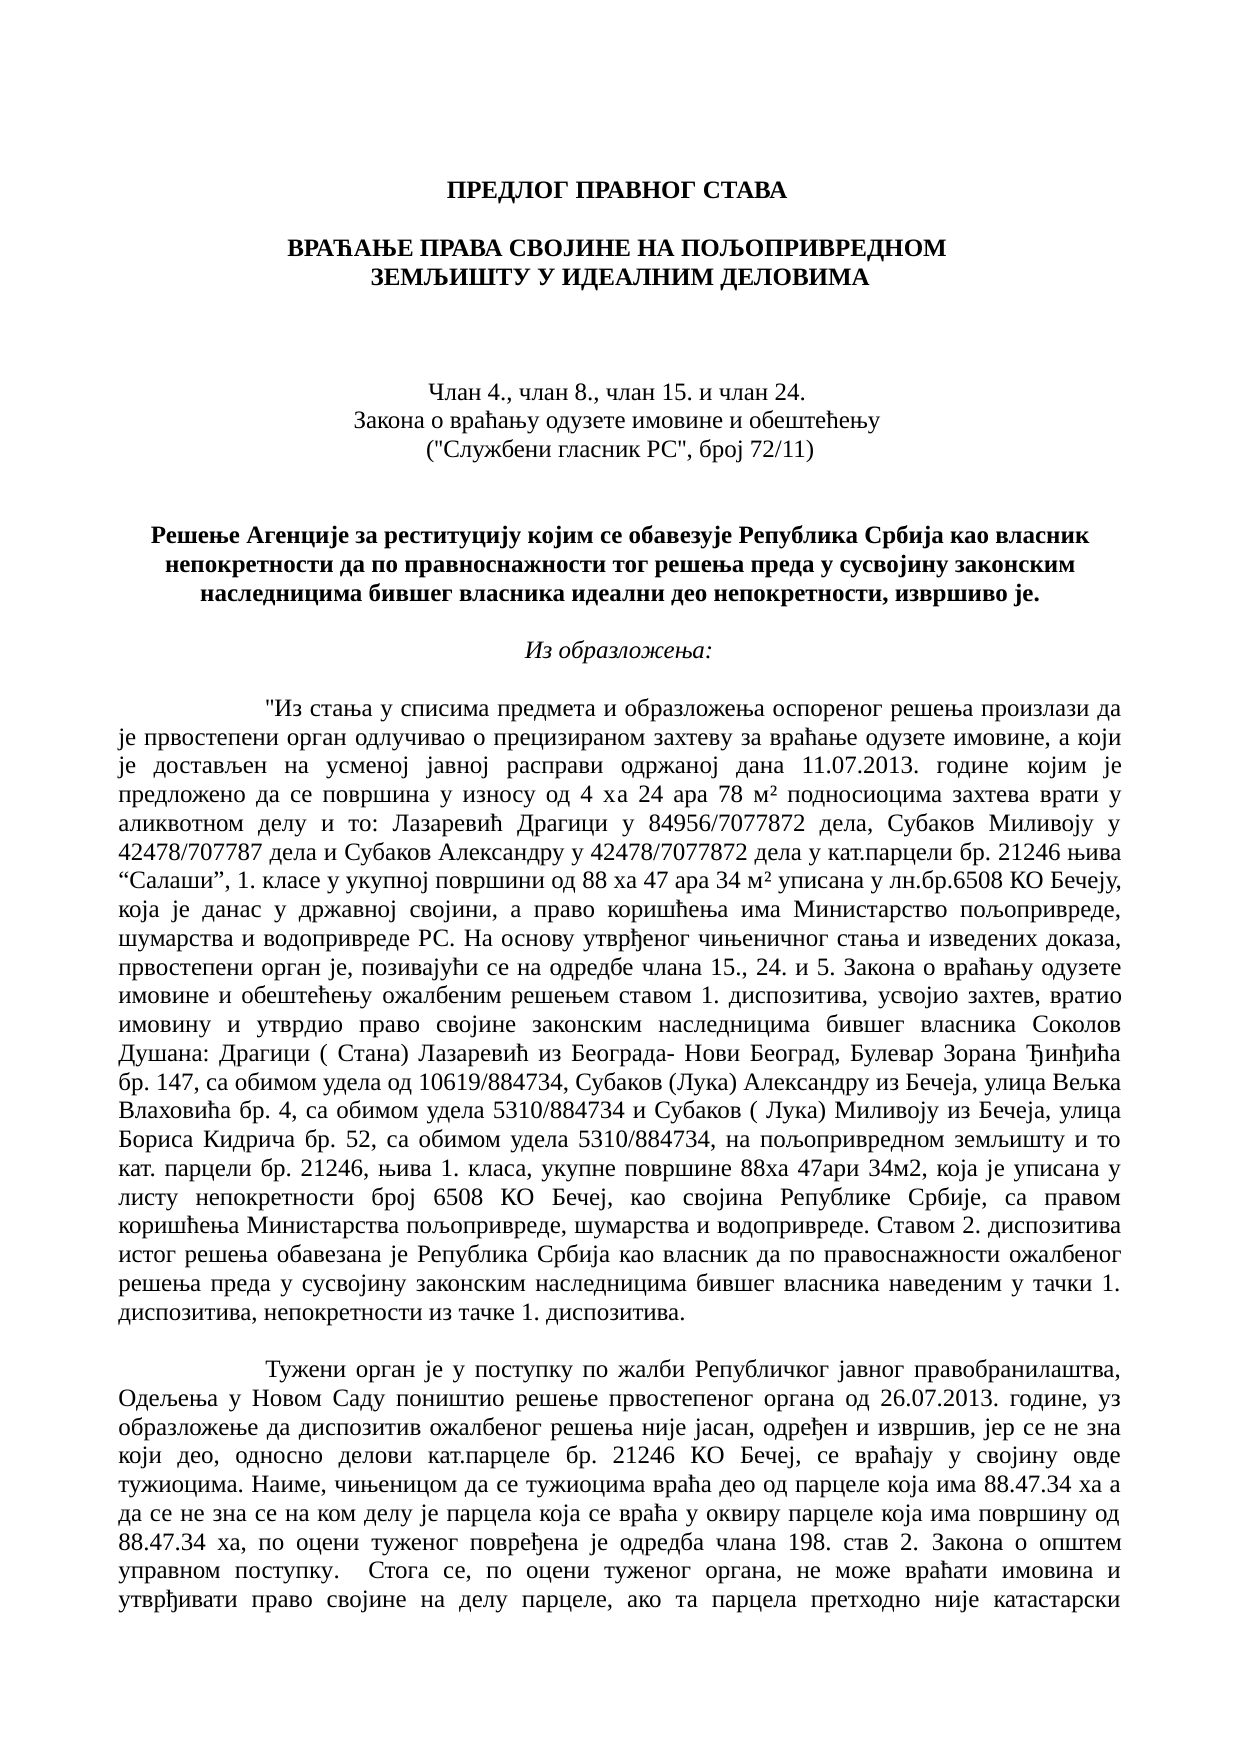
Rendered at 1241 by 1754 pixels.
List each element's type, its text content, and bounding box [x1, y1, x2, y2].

text (''Службени гласник РС'', број 72/11) [118, 434, 1122, 463]
text Тужени орган је у поступку по жалби Републичког јавног правобранилаштва, Одељења у Новом Саду поништио решење првостепеног органа од 26.07.2013. године, уз образложење да диспозитив ожалбеног решења није јасан, одређен и извршив, јер се не зна који део, односно делови кат.парцеле бр. 21246 КО Бечеј, се враћају у својину овде тужиоцима. Наиме, чињеницом да се тужиоцима враћа део од парцеле која има 88.47.34 ха а да се не зна се на ком делу је парцела која се враћа у оквиру парцеле која има површину од 88.47.34 ха, по оцени туженог повређена је одредба члана 198. став 2. Закона о општем управном поступку. Стога се, по оцени туженог органа, не може враћати имовина и утврђивати право својине на делу парцеле, ако та парцела претходно није катастарски [118, 1354, 1122, 1613]
text ВРАЋАЊЕ ПРАВА СВОЈИНЕ НА ПОЉОПРИВРЕДНОМ [118, 233, 1122, 262]
text Решење Агенције за реституцију којим се обавезује Република Србија као власник непокретности да по правноснажности тог решења преда у сусвојину законским наследницима бившег власника идеални део непокретности, извршиво је. [118, 521, 1122, 607]
text Члан 4., члан 8., члан 15. и члан 24. [118, 377, 1122, 406]
text ''Из стања у списима предмета и образложења оспореног решења произлази да је првостепени орган одлучивао о прецизираном захтеву за враћање одузете имовине, а који је достављен на усменој јавној расправи одржаној дана 11.07.2013. године којим је предложено да се површина у износу од 4 ха 24 ара 78 м² подносиоцима захтева врати у аликвoтном делу и то: Лазаревић Драгици у 84956/7077872 дела, Субаков Миливоју у 42478/707787 дела и Субаков Александру у 42478/7077872 дела у кат.парцели бр. 21246 њива “Салаши”, 1. класе у укупној површини од 88 ха 47 ара 34 м² уписана у лн.бр.6508 КО Бечеју, која је данас у државној својини, а право коришћења има Министарство пољопривреде, шумарства и водопривреде РС. На основу утврђеног чињеничног стања и изведених доказа, првостепени орган је, позивајући се на одредбе члана 15., 24. и 5. Закона о враћању одузете имовине и обештећењу ожалбеним решењем ставом 1. диспозитива, усвојио захтев, вратио имовину и утврдио право својине законским наследницима бившег власника Соколов Душана: Драгици ( Стана) Лазаревић из Београда- Нови Београд, Булевар Зорана Ђинђића бр. 147, са обимом удела од 10619/884734, Субаков (Лука) Александру из Бечеја, улица Вељка Влаховића бр. 4, са обимом удела 5310/884734 и Субаков ( Лука) Миливоју из Бечеја, улица Бориса Кидрича бр. 52, са обимом удела 5310/884734, на пољопривредном земљишту и то кат. парцели бр. 21246, њива 1. класа, укупне површине 88ха 47ари 34м2, која је уписана у листу непокретности број 6508 КО Бечеј, као својина Републике Србије, са правом коришћења Министарства пољопривреде, шумарства и водопривреде. Ставом 2. диспозитива истог решења обавезана је Република Србија као власник да по правоснажности ожалбеног решења преда у сусвојину законским наследницима бившег власника наведеним у тачки 1. диспозитива, непокретности из тачке 1. диспозитива. [118, 693, 1122, 1326]
text Закона о враћању одузете имовине и обештећењу [118, 406, 1122, 434]
text ПРЕДЛОГ ПРАВНОГ СТАВА [118, 176, 1122, 204]
text Из образложења: [118, 636, 1122, 664]
text ЗЕМЉИШТУ У ИДЕАЛНИМ ДЕЛОВИМА [118, 262, 1122, 291]
